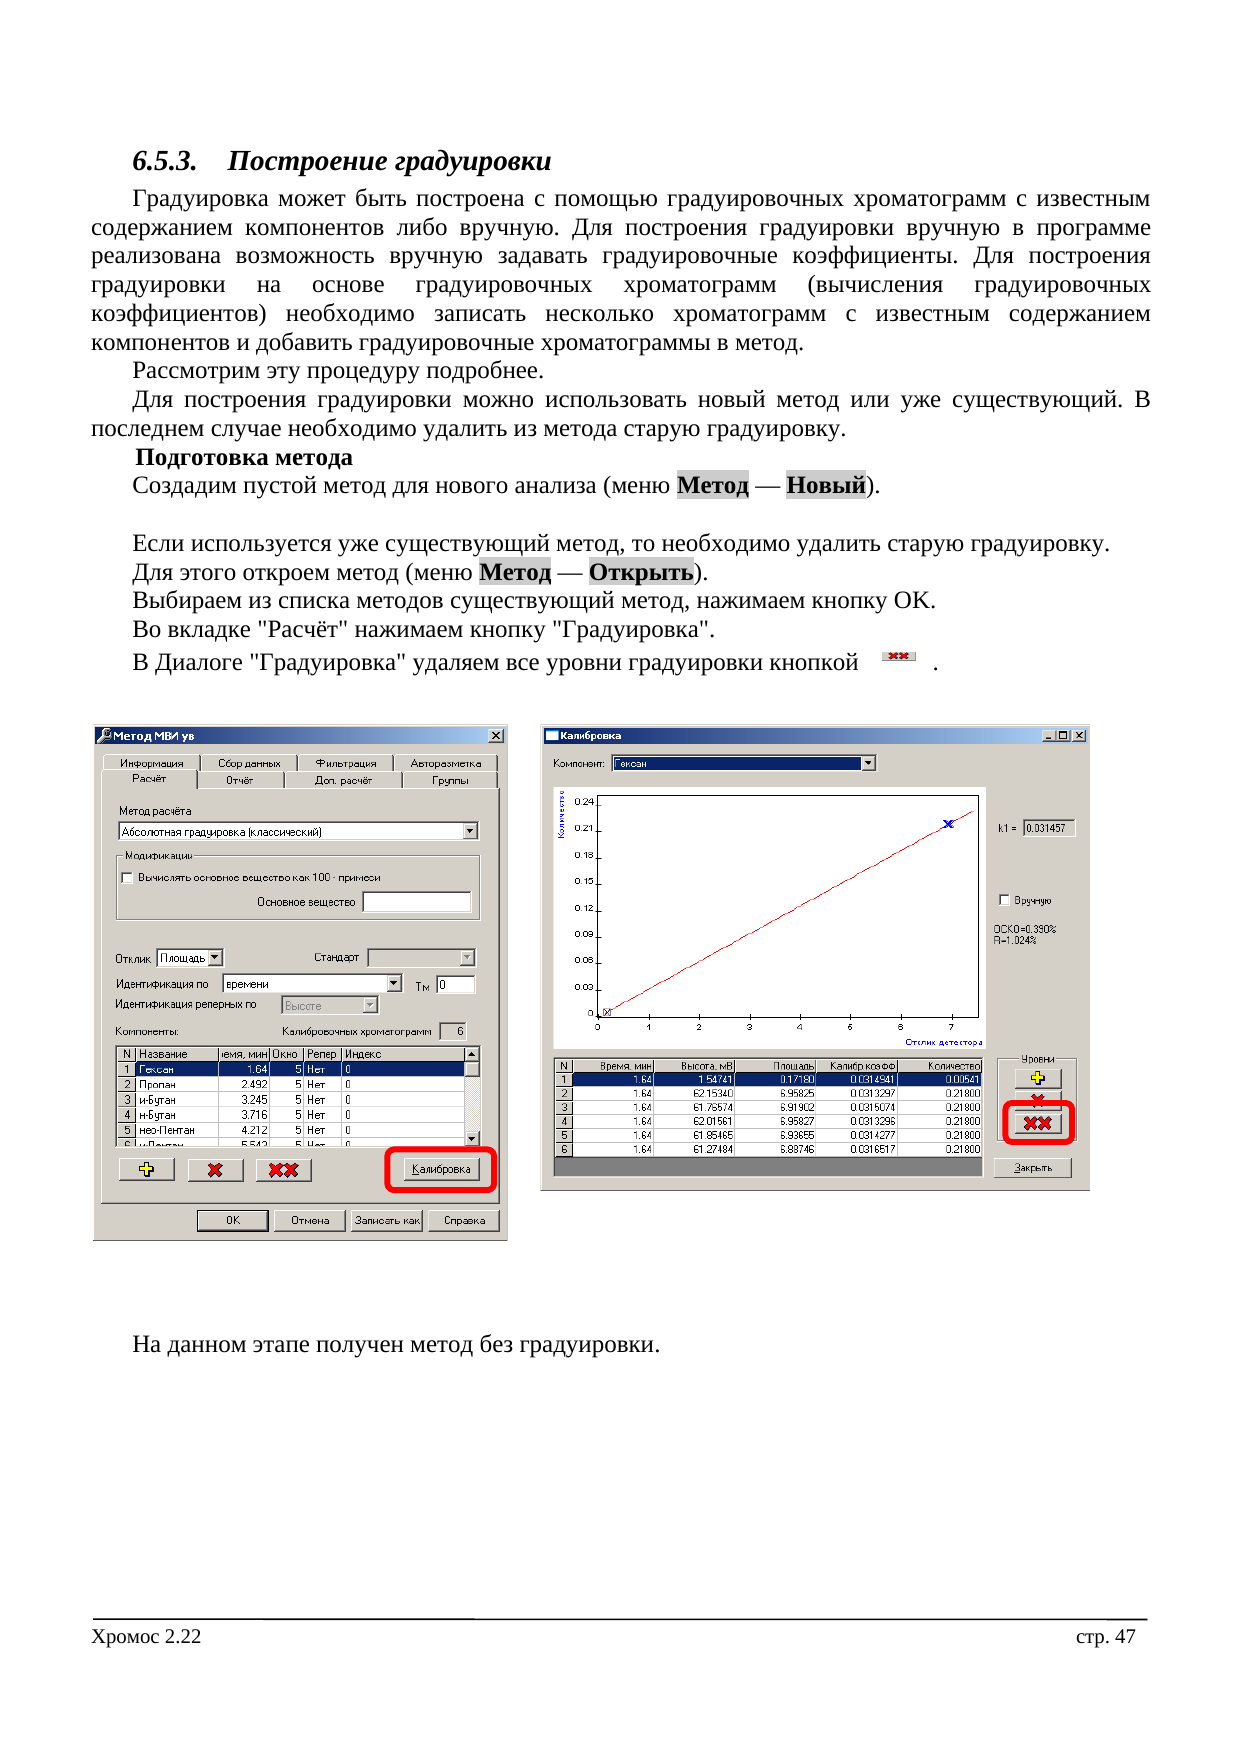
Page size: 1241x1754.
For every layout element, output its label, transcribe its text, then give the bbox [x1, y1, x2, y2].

picture [540, 724, 1090, 1191]
text На данном этапе получен метод без градуировки. [91, 1329, 1152, 1357]
subtitle Подготовка метода [91, 442, 1152, 470]
picture [92, 724, 508, 1241]
text Во вкладке "Расчёт" нажимаем кнопку "Градуировка". [91, 614, 1152, 643]
text Для этого откроем метод (меню Метод — Открыть). [694, 557, 1152, 585]
subtitle Построение градуировки [132, 143, 1152, 177]
text Создадим пустой метод для нового анализа (меню Метод — Новый). [91, 470, 677, 499]
text Выбираем из списка методов существующий метод, нажимаем кнопку OK. [91, 585, 1152, 614]
text Для этого откроем метод (меню Метод — Открыть). [91, 557, 479, 585]
text Для построения градуировки можно использовать новый метод или уже существующий. В последнем случае необходимо удалить из метода старую градуировку. [91, 384, 1152, 442]
text Создадим пустой метод для нового анализа (меню Метод — Новый). [866, 470, 1152, 499]
text Рассмотрим эту процедуру подробнее. [91, 355, 1152, 384]
text Если используется уже существующий метод, то необходимо удалить старую градуировку. [91, 528, 1152, 557]
text Градуировка может быть построена с помощью градуировочных хроматограмм с известным содержанием компонентов либо вручную. Для построения градуировки вручную в программе реализована возможность вручную задавать градуировочные коэффициенты. Для построения градуировки на основе градуировочных хроматограмм (вычисления градуировочных коэффициентов) необходимо записать несколько хроматограмм с известным содержанием компонентов и добавить градуировочные хроматограммы в метод. [91, 183, 1152, 355]
text Для этого откроем метод (меню Метод — Открыть). [551, 557, 589, 585]
picture [881, 652, 916, 661]
text В Диалоге "Градуировка" удаляем все уровни градуировки кнопкой . [91, 643, 1152, 675]
